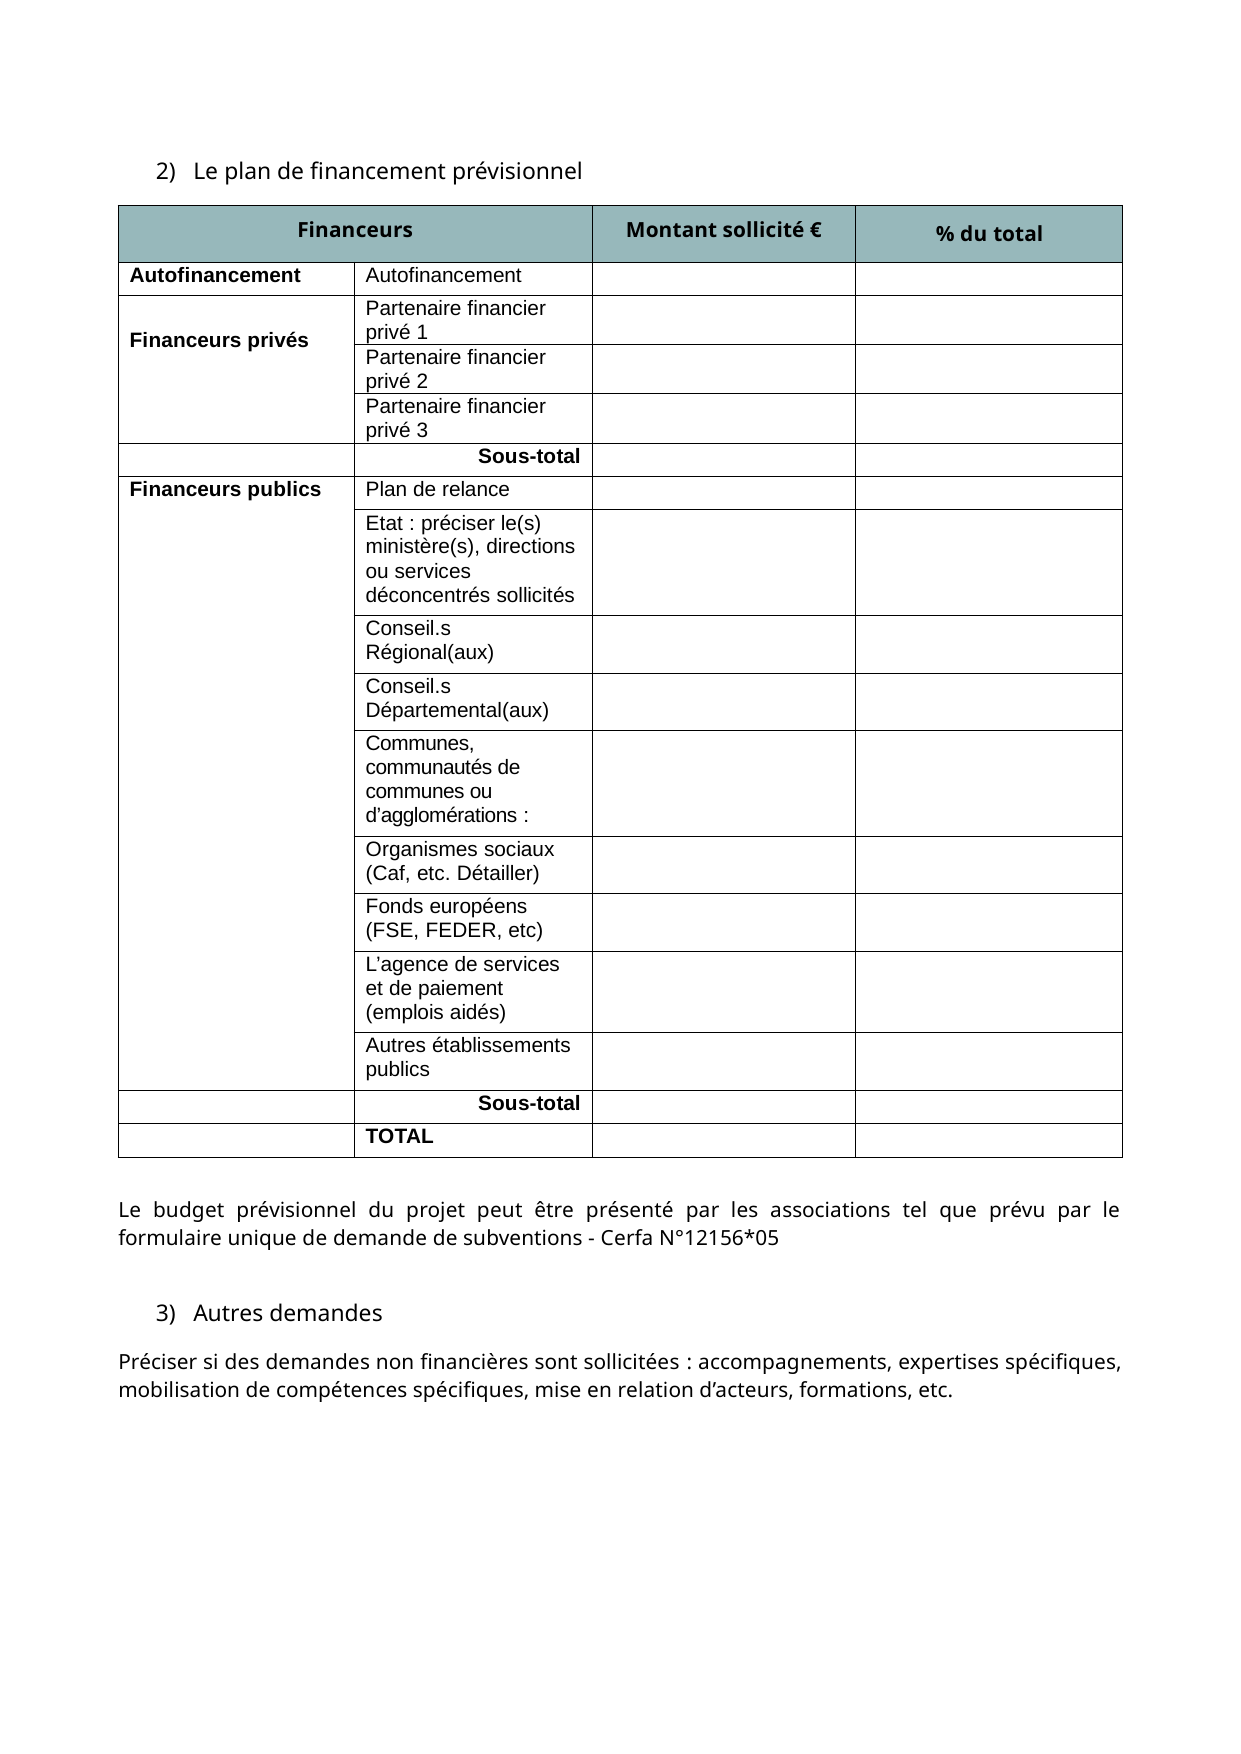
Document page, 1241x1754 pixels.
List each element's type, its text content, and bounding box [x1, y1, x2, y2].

table_cell [856, 616, 1122, 672]
table_cell Conseil.s Régional(aux) [355, 616, 592, 672]
table_cell Partenaire financier privé 3 [355, 394, 592, 442]
table_cell [593, 952, 855, 1032]
table_cell Sous-total [355, 444, 592, 476]
table_cell Partenaire financier privé 1 [355, 296, 592, 344]
table_cell Partenaire financier privé 2 [355, 345, 592, 393]
table_cell [593, 444, 855, 476]
table_cell Fonds européens (FSE, FEDER, etc) [355, 894, 592, 951]
table_cell [593, 394, 855, 442]
table_cell Etat : préciser le(s) ministère(s), directions ou services déconcentrés sollicités [355, 510, 592, 615]
table_cell Financeurs publics [119, 477, 354, 1090]
table_cell [856, 1033, 1122, 1090]
table_cell [856, 263, 1122, 295]
table_cell [856, 477, 1122, 509]
table_cell [856, 837, 1122, 893]
table_cell Plan de relance [355, 477, 592, 509]
table_cell Financeurs privés [119, 296, 354, 442]
table_cell [593, 510, 855, 615]
table_cell [593, 616, 855, 672]
list Autres demandes [156, 1297, 1122, 1328]
table_cell Conseil.s Départemental(aux) [355, 674, 592, 730]
table_cell [593, 894, 855, 951]
table_cell [856, 1124, 1122, 1157]
table_cell Autres établissements publics [355, 1033, 592, 1090]
table_header Financeurs [119, 206, 592, 262]
table_cell [593, 345, 855, 393]
text Préciser si des demandes non financières sont sollicitées : accompagnements, expertises spécifiques, mobilisation de compétences spécifiques, mise en relation d’acteurs, formations, etc. [118, 1347, 1122, 1404]
table_cell [856, 444, 1122, 476]
table_cell [593, 837, 855, 893]
table_cell [856, 894, 1122, 951]
table_cell [856, 510, 1122, 615]
table_cell [119, 1091, 354, 1123]
table_cell L’agence de services et de paiement (emplois aidés) [355, 952, 592, 1032]
table_cell Organismes sociaux (Caf, etc. Détailler) [355, 837, 592, 893]
table_cell [856, 674, 1122, 730]
table_header % du total [856, 206, 1122, 262]
table_cell [119, 444, 354, 476]
table_cell [856, 296, 1122, 344]
text Le budget prévisionnel du projet peut être présenté par les associations tel que prévu par le formulaire unique de demande de subventions - Cerfa N°12156*05 [118, 1194, 1122, 1252]
table_cell [593, 477, 855, 509]
list Le plan de financement prévisionnel [156, 155, 1122, 186]
table_cell [593, 1091, 855, 1123]
table_cell [856, 394, 1122, 442]
table_cell Autofinancement [355, 263, 592, 295]
table_cell [593, 296, 855, 344]
table_cell Communes, communautés de communes ou d’agglomérations : [355, 731, 592, 836]
table_cell [593, 1033, 855, 1090]
table_cell [856, 345, 1122, 393]
table_cell [119, 1124, 354, 1157]
table_header Montant sollicité € [593, 206, 855, 262]
table_cell TOTAL [355, 1124, 592, 1157]
table_cell [593, 674, 855, 730]
table_cell [856, 952, 1122, 1032]
table_cell [593, 731, 855, 836]
table_cell [856, 731, 1122, 836]
table_cell Autofinancement [119, 263, 354, 295]
table_cell Sous-total [355, 1091, 592, 1123]
table_cell [856, 1091, 1122, 1123]
table_cell [593, 263, 855, 295]
table_cell [593, 1124, 855, 1157]
